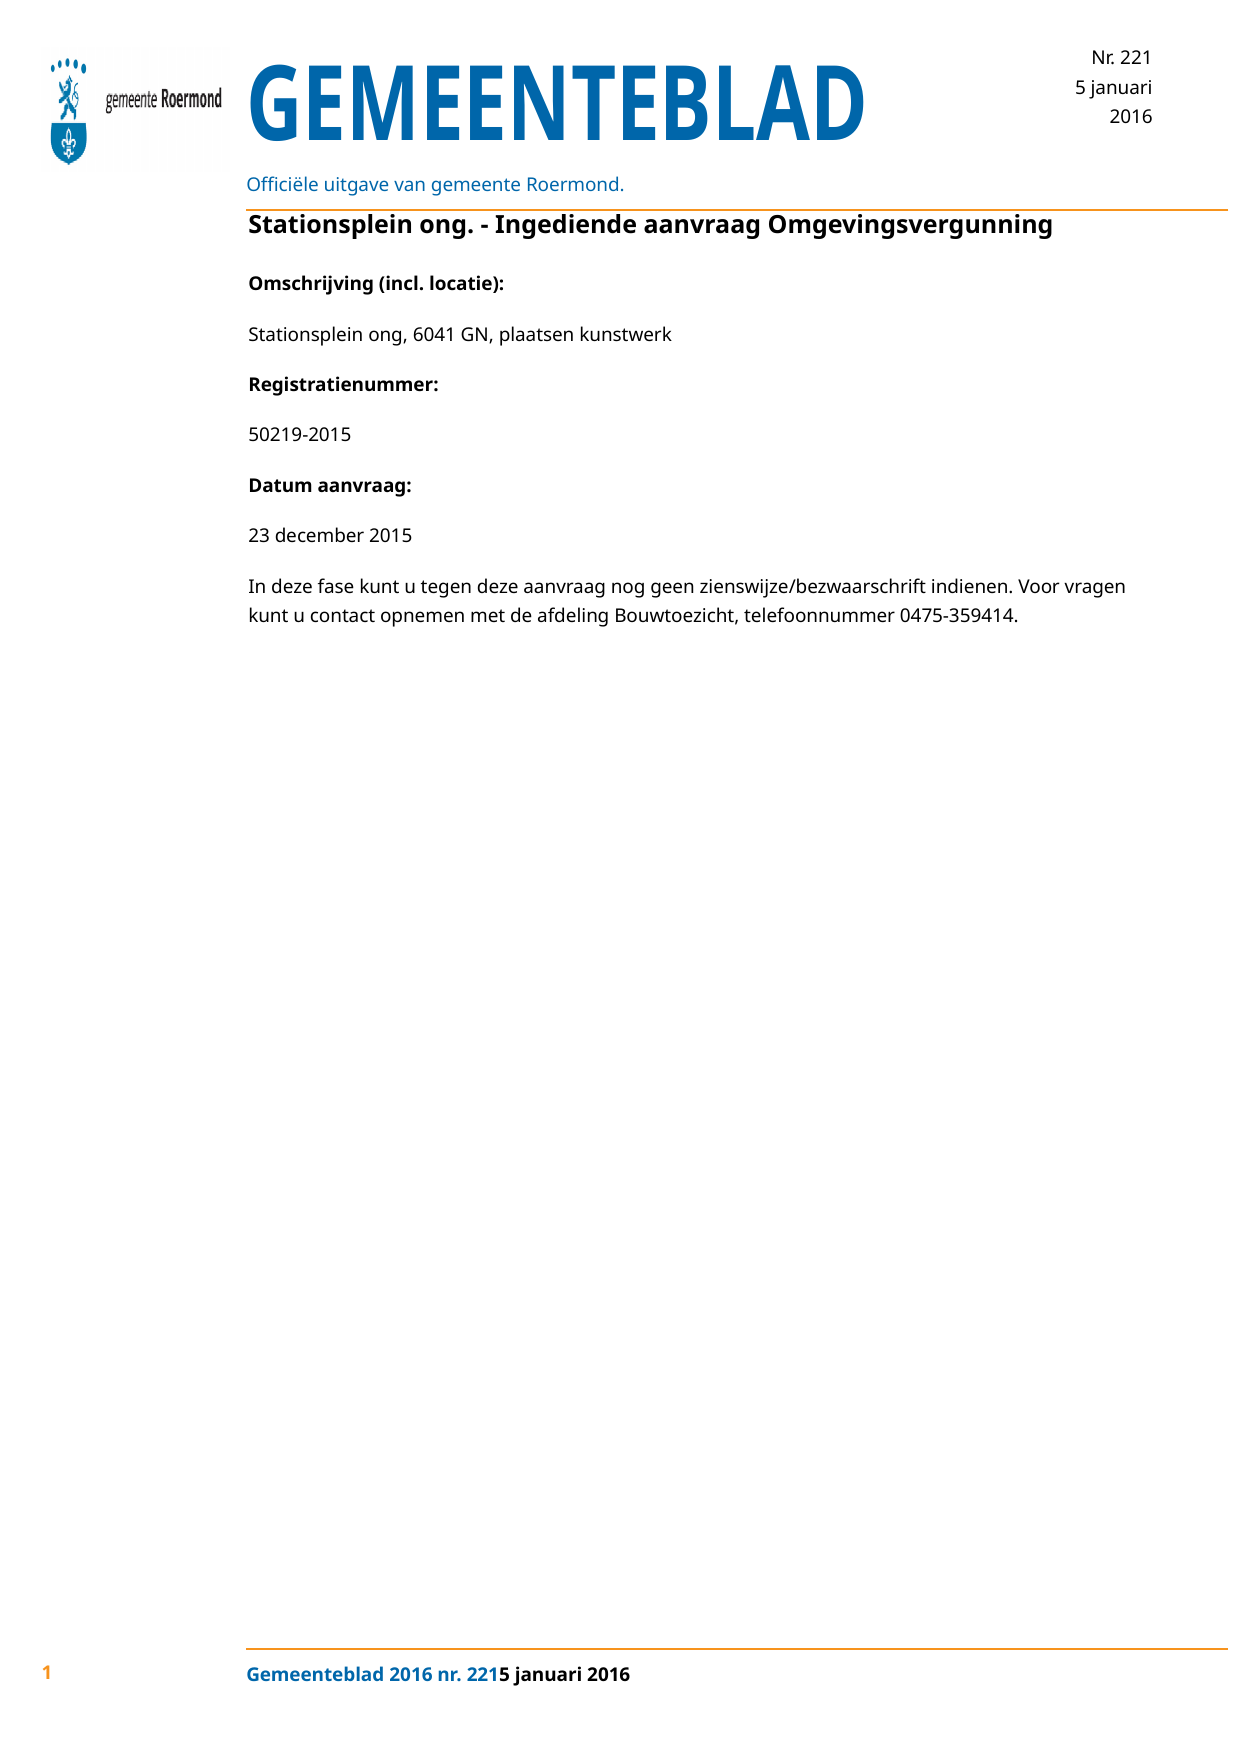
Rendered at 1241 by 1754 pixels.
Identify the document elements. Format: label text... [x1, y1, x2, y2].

text Stationsplein ong. - Ingediende aanvraag Omgevingsvergunning [248, 211, 1152, 241]
text Omschrijving (incl. locatie): [248, 270, 1152, 296]
text Registratienummer: [248, 371, 1152, 397]
text In deze fase kunt u tegen deze aanvraag nog geen zienswijze/bezwaarschrift indienen. Voor vragen kunt u contact opnemen met de afdeling Bouwtoezicht, telefoonnummer 0475-359414. [248, 573, 1152, 628]
text 23 december 2015 [248, 522, 1152, 548]
picture [41, 47, 231, 172]
text Datum aanvraag: [248, 472, 1152, 498]
text Stationsplein ong, 6041 GN, plaatsen kunstwerk [248, 321, 1152, 346]
text 50219-2015 [248, 422, 1152, 447]
